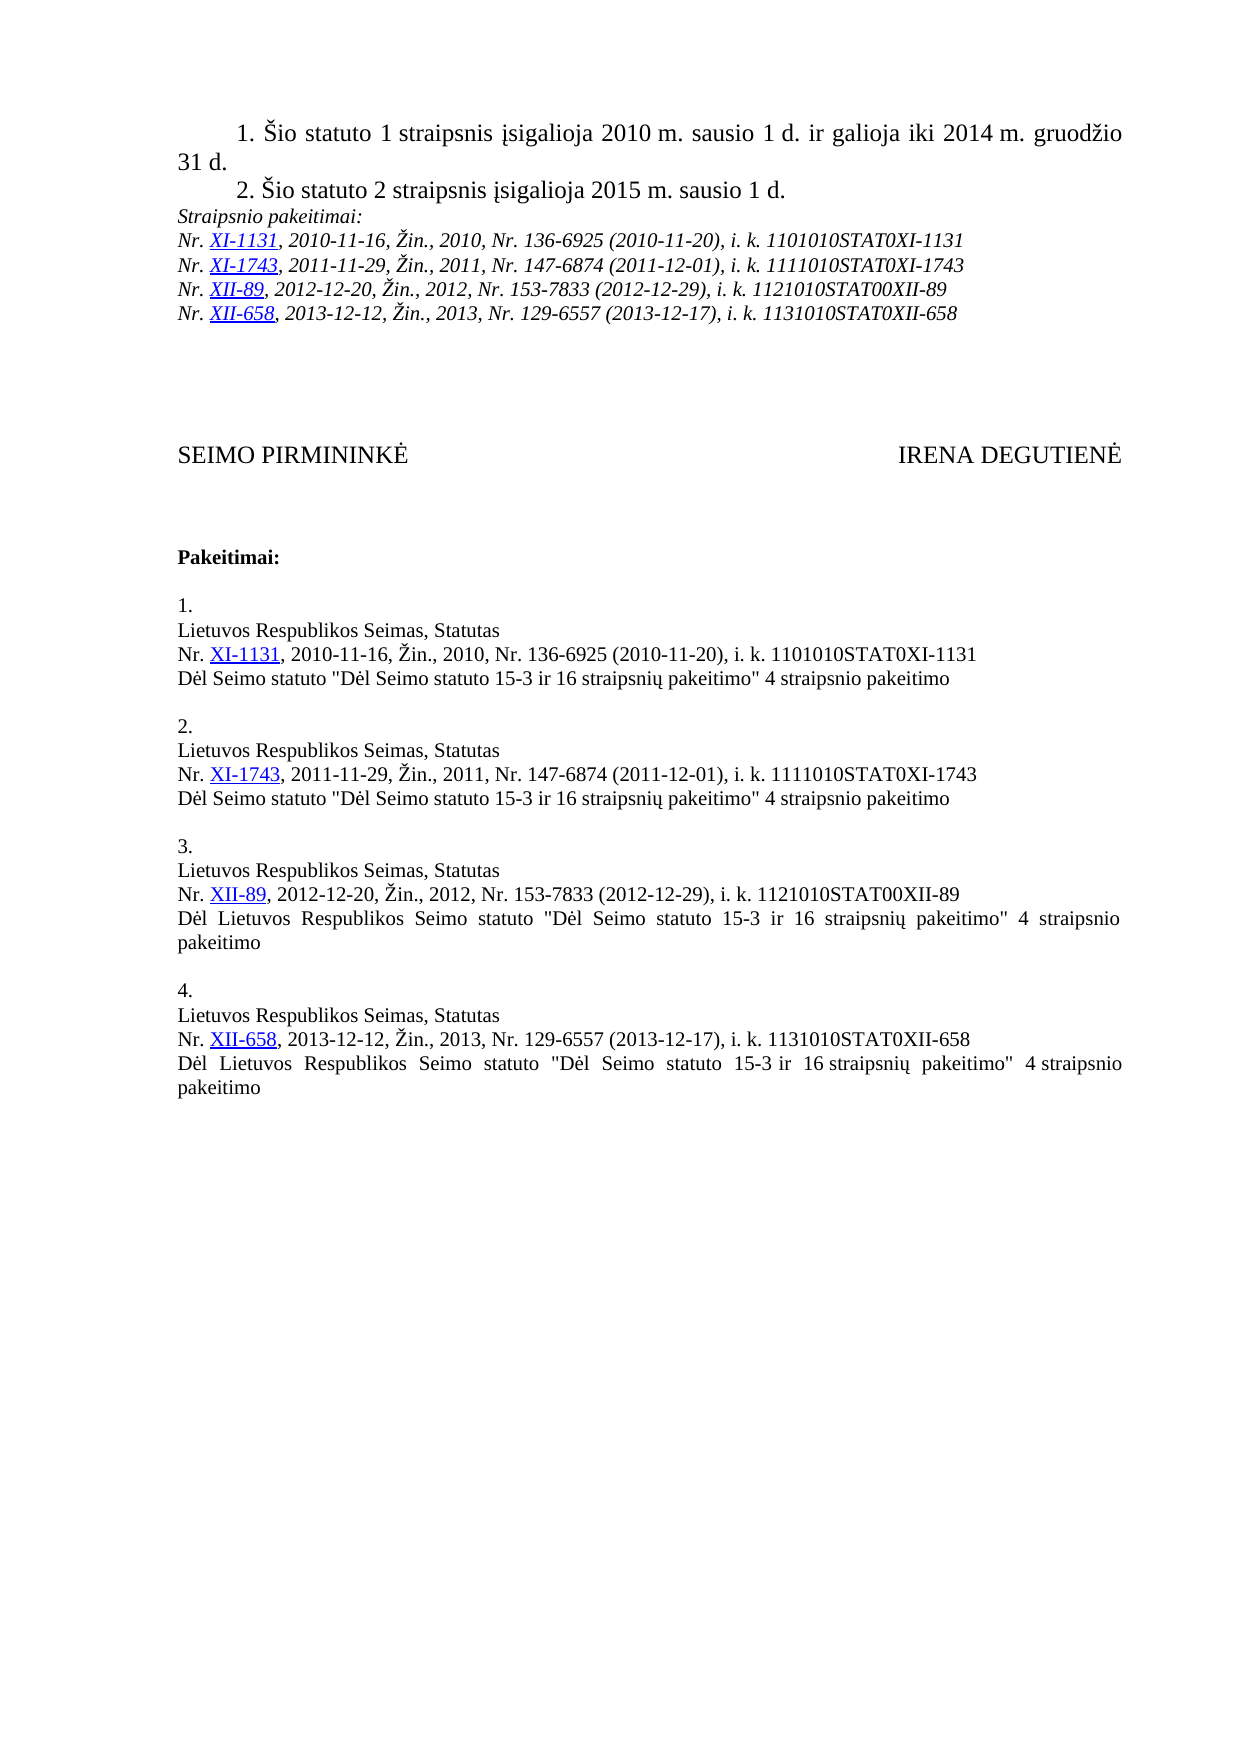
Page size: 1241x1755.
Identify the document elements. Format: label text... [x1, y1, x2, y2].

text Straipsnio pakeitimai: [177, 204, 1122, 228]
text Lietuvos Respublikos Seimas, Statutas [177, 1002, 1122, 1027]
text Dėl Lietuvos Respublikos Seimo statuto "Dėl Seimo statuto 15-3 ir 16 straipsnių pakeitimo" 4 straipsnio pakeitimo [177, 1051, 1122, 1099]
text 2. Šio statuto 2 straipsnis įsigalioja 2015 m. sausio 1 d. [177, 176, 1122, 204]
text Nr. XII-658, 2013-12-12, Žin., 2013, Nr. 129-6557 (2013-12-17), i. k. 1131010STAT0XII-658 [177, 301, 1122, 325]
text Lietuvos Respublikos Seimas, Statutas [177, 858, 1122, 882]
text 2. [177, 714, 1122, 738]
text Dėl Seimo statuto "Dėl Seimo statuto 15-3 ir 16 straipsnių pakeitimo" 4 straipsnio pakeitimo [177, 786, 1122, 810]
text Pakeitimai: [177, 545, 1122, 569]
text Lietuvos Respublikos Seimas, Statutas [177, 617, 1122, 642]
text Nr. XI-1131, 2010-11-16, Žin., 2010, Nr. 136-6925 (2010-11-20), i. k. 1101010STAT0XI-1131 [177, 642, 1122, 666]
text 3. [177, 834, 1122, 858]
text Nr. XI-1743, 2011-11-29, Žin., 2011, Nr. 147-6874 (2011-12-01), i. k. 1111010STAT0XI-1743 [177, 252, 1122, 277]
text 4. [177, 978, 1122, 1002]
text Nr. XI-1131, 2010-11-16, Žin., 2010, Nr. 136-6925 (2010-11-20), i. k. 1101010STAT0XI-1131 [177, 228, 1122, 252]
text Dėl Seimo statuto "Dėl Seimo statuto 15-3 ir 16 straipsnių pakeitimo" 4 straipsnio pakeitimo [177, 666, 1122, 690]
text 1. [177, 593, 1122, 617]
text Dėl Lietuvos Respublikos Seimo statuto "Dėl Seimo statuto 15-3 ir 16 straipsnių pakeitimo" 4 straipsnio pakeitimo [177, 906, 1122, 954]
text Nr. XII-89, 2012-12-20, Žin., 2012, Nr. 153-7833 (2012-12-29), i. k. 1121010STAT00XII-89 [177, 277, 1122, 301]
text Nr. XII-658, 2013-12-12, Žin., 2013, Nr. 129-6557 (2013-12-17), i. k. 1131010STAT0XII-658 [177, 1027, 1122, 1051]
text Nr. XII-89, 2012-12-20, Žin., 2012, Nr. 153-7833 (2012-12-29), i. k. 1121010STAT00XII-89 [177, 882, 1122, 906]
text 1. Šio statuto 1 straipsnis įsigalioja 2010 m. sausio 1 d. ir galioja iki 2014 m. gruodžio 31 d. [177, 118, 1122, 176]
text Nr. XI-1743, 2011-11-29, Žin., 2011, Nr. 147-6874 (2011-12-01), i. k. 1111010STAT0XI-1743 [177, 762, 1122, 786]
text Seimo Pirmininkė Irena Degutienė [177, 440, 1122, 468]
text Lietuvos Respublikos Seimas, Statutas [177, 738, 1122, 762]
